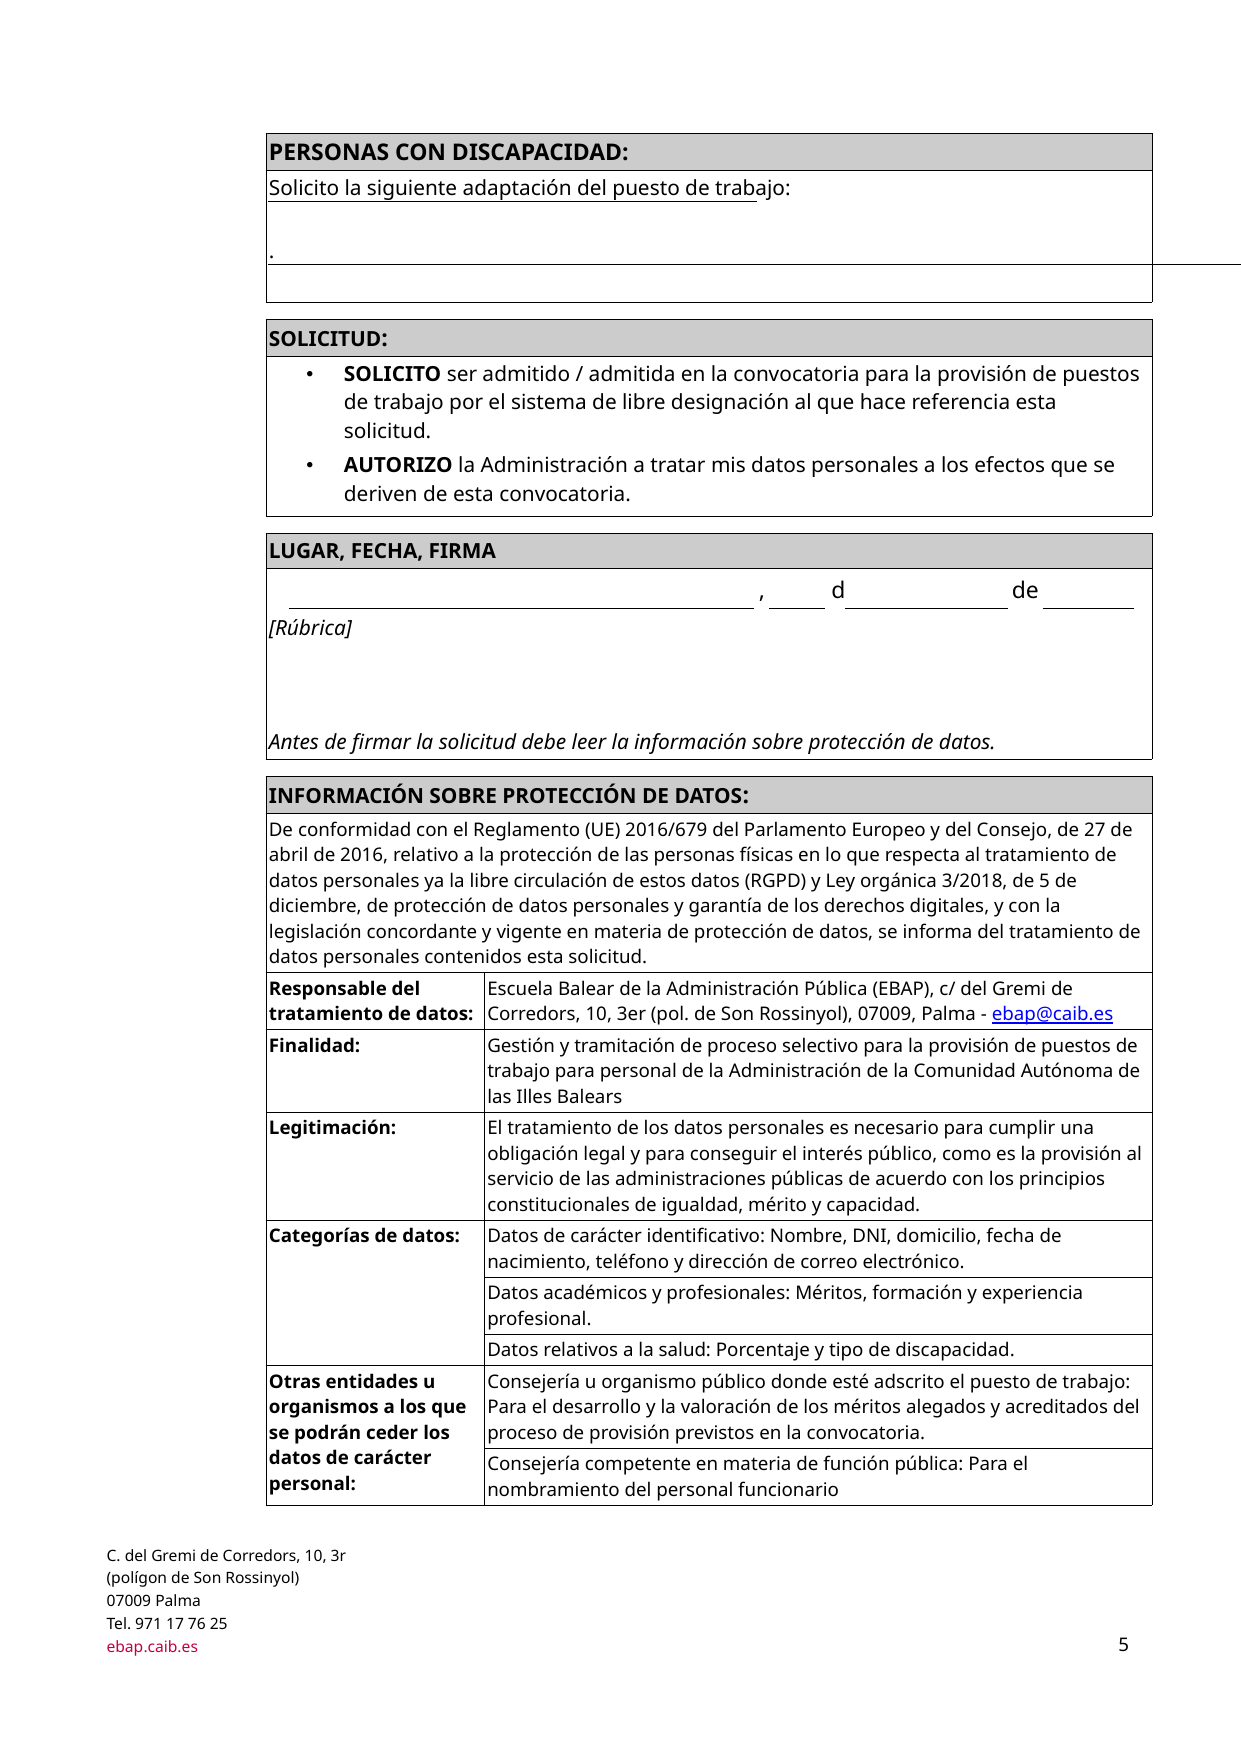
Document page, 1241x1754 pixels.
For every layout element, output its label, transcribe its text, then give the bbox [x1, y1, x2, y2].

table_cell Solicito la siguiente adaptación del puesto de trabajo: . [267, 171, 1152, 302]
table_cell Finalidad: [267, 1030, 484, 1112]
table_cell Otras entidades u organismos a los que se podrán ceder los datos de carácter personal: [267, 1366, 484, 1504]
table_cell [Rúbrica] Antes de firmar la solicitud debe leer la información sobre protección de datos. [267, 569, 1152, 759]
table_header INFORMACIÓN SOBRE PROTECCIÓN DE DATOS: [267, 777, 1152, 813]
table_header LUGAR, FECHA, FIRMA [267, 534, 1152, 568]
table_cell Categorías de datos: [267, 1221, 484, 1365]
table_header [1134, 571, 1149, 608]
table_cell Datos académicos y profesionales: Méritos, formación y experiencia profesional. [485, 1278, 1152, 1333]
table_cell De conformidad con el Reglamento (UE) 2016/679 del Parlamento Europeo y del Consejo, de 27 de abril de 2016, relativo a la protección de las personas físicas en lo que respecta al tratamiento de datos personales ya la libre circulación de estos datos (RGPD) y Ley orgánica 3/2018, de 5 de diciembre, de protección de datos personales y garantía de los derechos digitales, y con la legislación concordante y vigente en materia de protección de datos, se informa del tratamiento de datos personales contenidos esta solicitud. [267, 814, 1152, 972]
table_header , [754, 571, 769, 608]
table_cell Consejería competente en materia de función pública: Para el nombramiento del personal funcionario [485, 1449, 1152, 1504]
table_cell Consejería u organismo público donde esté adscrito el puesto de trabajo: Para el desarrollo y la valoración de los méritos alegados y acreditados del proceso de provisión previstos en la convocatoria. [485, 1366, 1152, 1447]
table_cell SOLICITO ser admitido / admitida en la convocatoria para la provisión de puestos de trabajo por el sistema de libre designación al que hace referencia esta solicitud. AUTORIZO la Administración a tratar mis datos personales a los efectos que se deriven de esta convocatoria. [267, 357, 1152, 516]
table_cell Datos relativos a la salud: Porcentaje y tipo de discapacidad. [485, 1335, 1152, 1365]
table_cell Legitimación: [267, 1113, 484, 1219]
table_header [1043, 571, 1133, 608]
table_header d [825, 571, 845, 608]
table_cell Datos de carácter identificativo: Nombre, DNI, domicilio, fecha de nacimiento, teléfono y dirección de correo electrónico. [485, 1221, 1152, 1277]
table_header de [1008, 571, 1043, 608]
table_cell Escuela Balear de la Administración Pública (EBAP), c/ del Gremi de Corredors, 10, 3er (pol. de Son Rossinyol), 07009, Palma - ebap@caib.es [485, 973, 1152, 1029]
table_cell Gestión y tramitación de proceso selectivo para la provisión de puestos de trabajo para personal de la Administración de la Comunidad Autónoma de las Illes Balears [485, 1030, 1152, 1112]
table_header [845, 571, 1007, 608]
table_cell Responsable del tratamiento de datos: [267, 973, 484, 1029]
table_header PERSONAS CON DISCAPACIDAD: [267, 134, 1152, 170]
table_header [269, 571, 289, 608]
table_header [289, 571, 754, 608]
table_header SOLICITUD: [267, 320, 1152, 356]
table_cell El tratamiento de los datos personales es necesario para cumplir una obligación legal y para conseguir el interés público, como es la provisión al servicio de las administraciones públicas de acuerdo con los principios constitucionales de igualdad, mérito y capacidad. [485, 1113, 1152, 1219]
table_header [769, 571, 825, 608]
